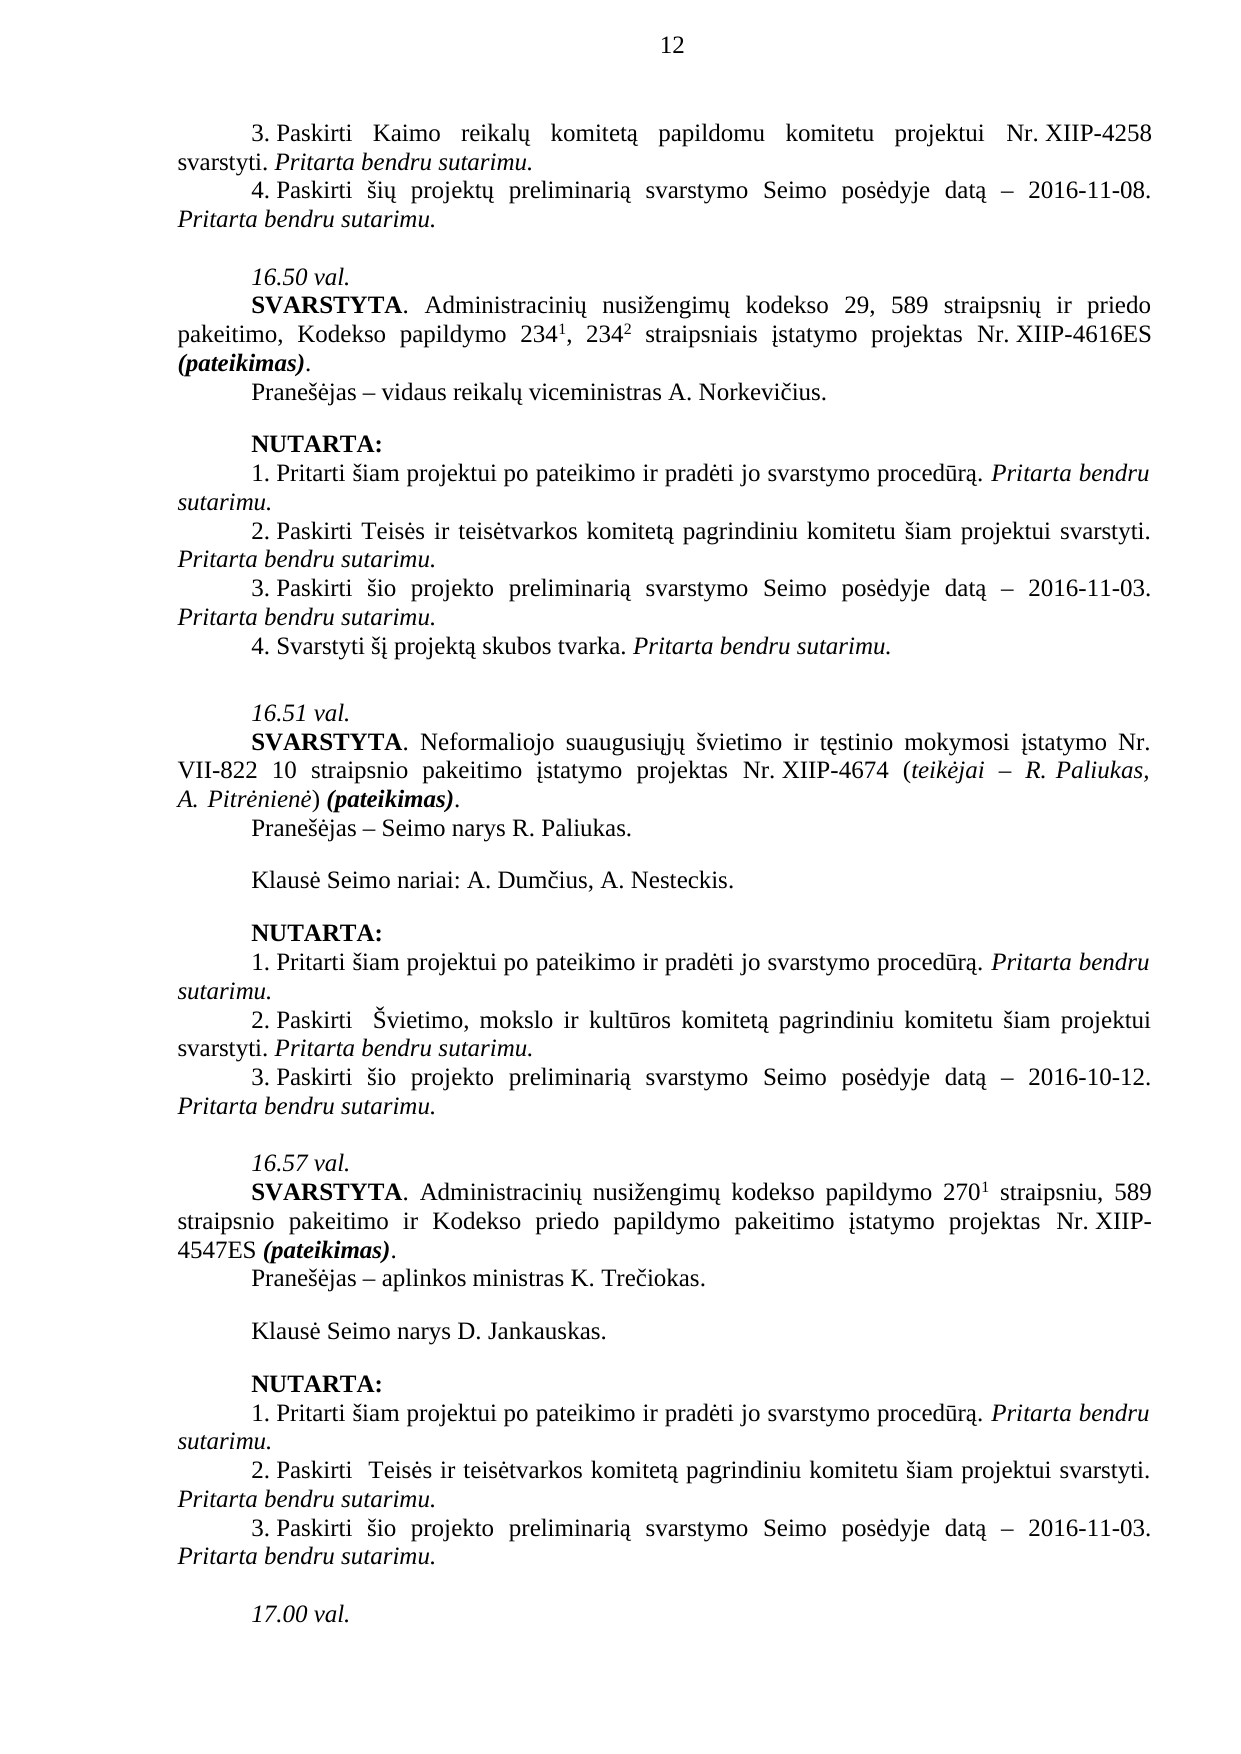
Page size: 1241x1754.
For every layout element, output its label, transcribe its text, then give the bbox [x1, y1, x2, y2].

text 1. Pritarti šiam projektui po pateikimo ir pradėti jo svarstymo procedūrą. Pritarta bendru sutarimu. [177, 458, 1152, 516]
text 3. Paskirti šio projekto preliminarią svarstymo Seimo posėdyje datą – 2016-10-12. Pritarta bendru sutarimu. [177, 1062, 1152, 1120]
text 4. Paskirti šių projektų preliminarią svarstymo Seimo posėdyje datą – 2016-11-08. Pritarta bendru sutarimu. [177, 176, 1152, 233]
text NUTARTA: [177, 429, 1152, 458]
text 17.00 val. [177, 1599, 1152, 1628]
text SVARSTYTA. Administracinių nusižengimų kodekso 29, 589 straipsnių ir priedo pakeitimo, Kodekso papildymo 2341, 2342 straipsniais įstatymo projektas Nr. XIIP-4616ES (pateikimas). [177, 291, 1152, 377]
text Klausė Seimo nariai: A. Dumčius, A. Nesteckis. [177, 866, 1152, 894]
text Pranešėjas – Seimo narys R. Paliukas. [177, 813, 1152, 842]
text 1. Pritarti šiam projektui po pateikimo ir pradėti jo svarstymo procedūrą. Pritarta bendru sutarimu. [177, 1398, 1152, 1455]
text 4. Svarstyti šį projektą skubos tvarka. Pritarta bendru sutarimu. [177, 631, 1152, 659]
text 3. Paskirti šio projekto preliminarią svarstymo Seimo posėdyje datą – 2016-11-03. Pritarta bendru sutarimu. [177, 1513, 1152, 1570]
text Pranešėjas – aplinkos ministras K. Trečiokas. [177, 1263, 1152, 1292]
text 16.50 val. [177, 262, 1152, 291]
text 16.57 val. [177, 1148, 1152, 1177]
text 3. Paskirti Kaimo reikalų komitetą papildomu komitetu projektui Nr. XIIP-4258 svarstyti. Pritarta bendru sutarimu. [177, 118, 1152, 176]
text NUTARTA: [177, 918, 1152, 947]
text 2. Paskirti Švietimo, mokslo ir kultūros komitetą pagrindiniu komitetu šiam projektui svarstyti. Pritarta bendru sutarimu. [177, 1005, 1152, 1062]
text SVARSTYTA. Neformaliojo suaugusiųjų švietimo ir tęstinio mokymosi įstatymo Nr. VII-822 10 straipsnio pakeitimo įstatymo projektas Nr. XIIP-4674 (teikėjai – R. Paliukas, A. Pitrėnienė) (pateikimas). [177, 727, 1152, 813]
text 16.51 val. [177, 698, 1152, 727]
text 2. Paskirti Teisės ir teisėtvarkos komitetą pagrindiniu komitetu šiam projektui svarstyti. Pritarta bendru sutarimu. [177, 516, 1152, 573]
text SVARSTYTA. Administracinių nusižengimų kodekso papildymo 2701 straipsniu, 589 straipsnio pakeitimo ir Kodekso priedo papildymo pakeitimo įstatymo projektas Nr. XIIP-4547ES (pateikimas). [177, 1177, 1152, 1263]
text 1. Pritarti šiam projektui po pateikimo ir pradėti jo svarstymo procedūrą. Pritarta bendru sutarimu. [177, 947, 1152, 1005]
text 2. Paskirti Teisės ir teisėtvarkos komitetą pagrindiniu komitetu šiam projektui svarstyti. Pritarta bendru sutarimu. [177, 1455, 1152, 1513]
text Klausė Seimo narys D. Jankauskas. [177, 1316, 1152, 1345]
text NUTARTA: [177, 1369, 1152, 1398]
text Pranešėjas – vidaus reikalų viceministras A. Norkevičius. [177, 377, 1152, 406]
text 3. Paskirti šio projekto preliminarią svarstymo Seimo posėdyje datą – 2016-11-03. Pritarta bendru sutarimu. [177, 573, 1152, 631]
